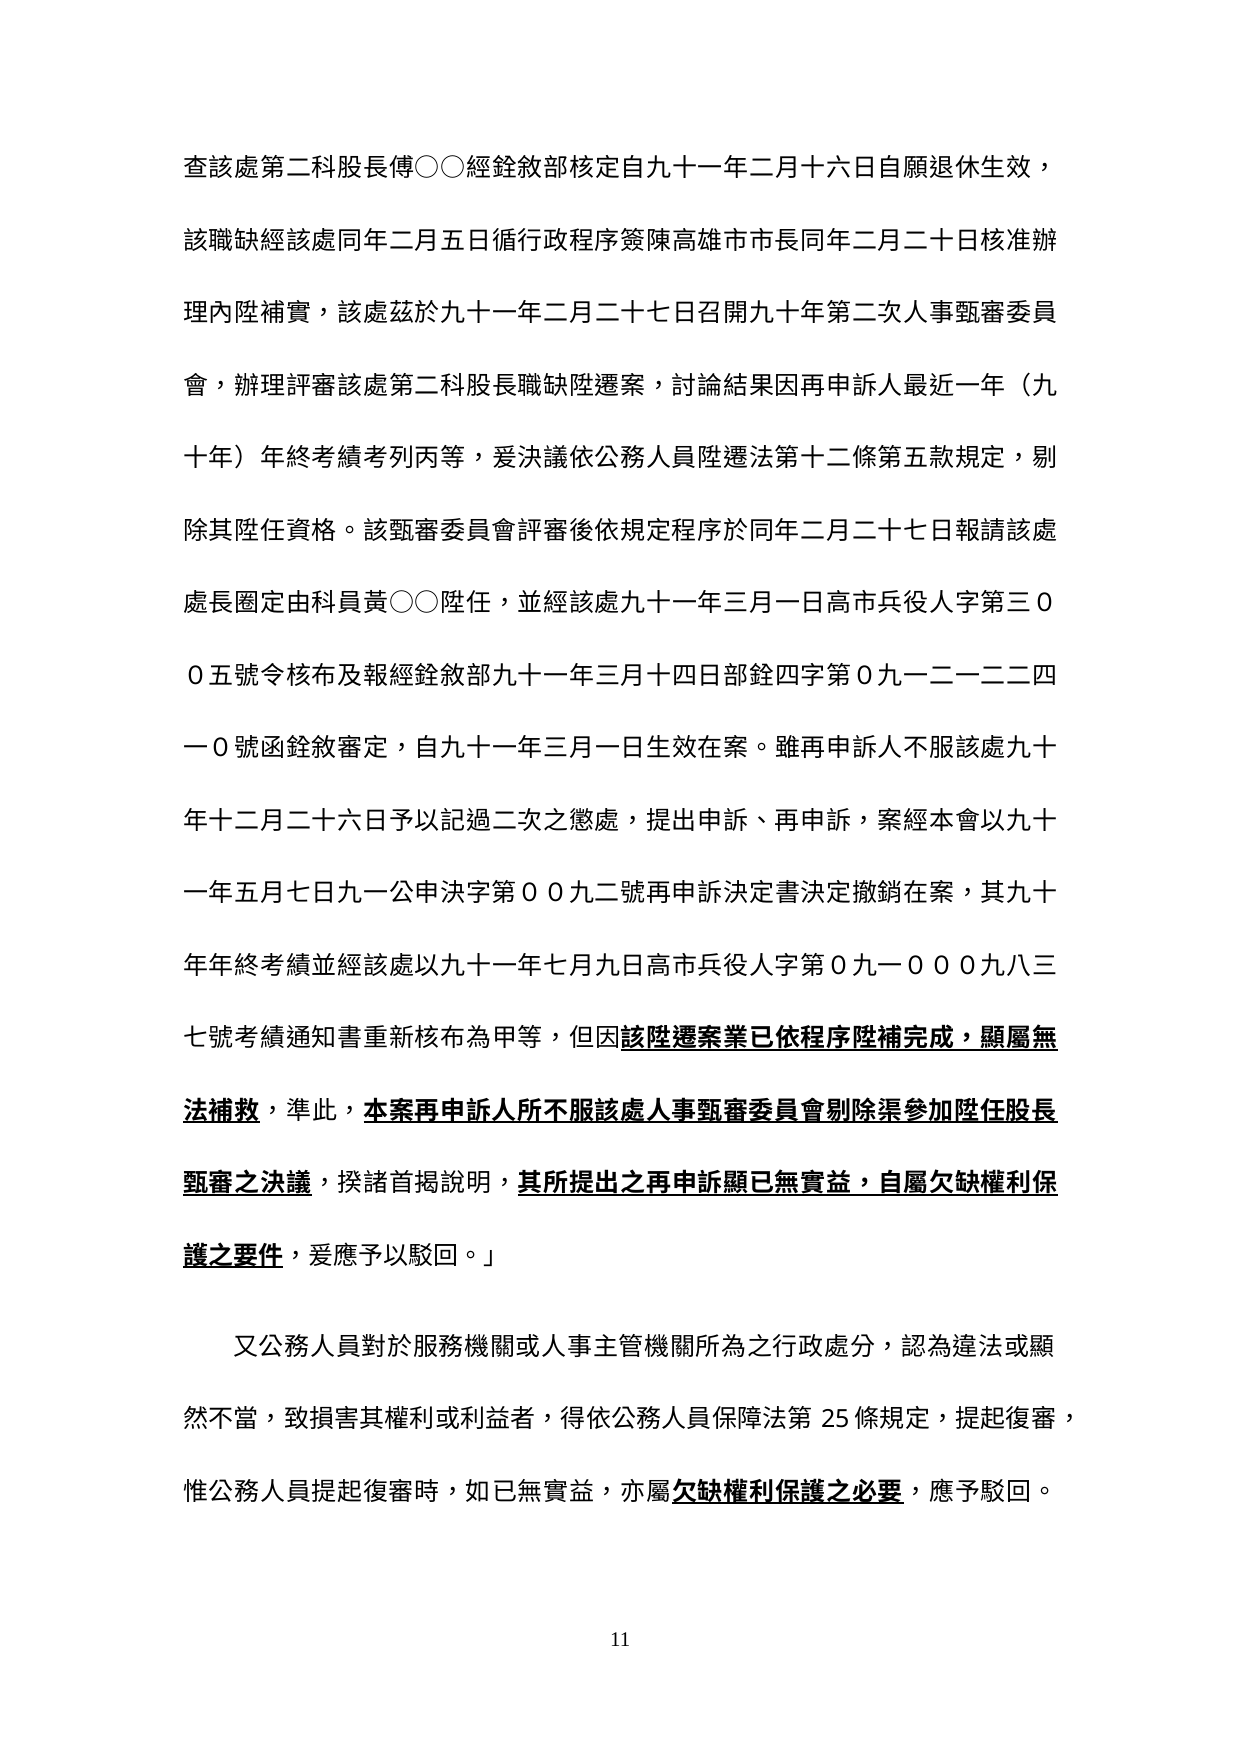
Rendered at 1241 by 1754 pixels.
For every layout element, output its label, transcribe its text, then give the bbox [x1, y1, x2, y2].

text 又公務人員對於服務機關或人事主管機關所為之行政處分，認為違法或顯然不當，致損害其權利或利益者，得依公務人員保障法第25條規定，提起復審，惟公務人員提起復審時，如已無實益，亦屬欠缺權利保護之必要，應予駁回。例如保訓會（94）公審決字第0037號決定（以下簡稱「謝隆寶II案」）謂：「本件復審人前以南市警局92年第11序列職務人員遷調資積計分名次其排序第一，請求陞任該局刑警隊小隊長職務。惟查南市警局辦理該小隊長職缺之陞補案，係經93年6月23日該局92年第16次人事甄審委員會甄審由該局92年度第11序列職務人員陞職資積計分清冊中，按積分高低順序或資格條件造列名冊，由首長依規定就前3名中圈定偵查員李威賢陞補之。茲以復審人業於93年10月21日調任南縣警局刑警隊，則復審人所執請求陞任南市警局刑警隊小隊長之標的，業因復審人調任其他警察機關，已非南市警局所屬人員，而該小隊長職缺，應由本機關人員陞遷，無法由他機關人員遞補，復審人自無陞任南市警局刑警隊小隊長之可能，揆諸前揭說明，其所提復審，顯已無實益，核屬欠缺權利保護之要件，爰應予駁回。」 [183, 1326, 1057, 1508]
text 查該處第二科股長傅○○經銓敘部核定自九十一年二月十六日自願退休生效，該職缺經該處同年二月五日循行政程序簽陳高雄市市長同年二月二十日核准辦理內陞補實，該處茲於九十一年二月二十七日召開九十年第二次人事甄審委員會，辦理評審該處第二科股長職缺陞遷案，討論結果因再申訴人最近一年（九十年）年終考績考列丙等，爰決議依公務人員陞遷法第十二條第五款規定，剔除其陞任資格。該甄審委員會評審後依規定程序於同年二月二十七日報請該處處長圈定由科員黃○○陞任，並經該處九十一年三月一日高市兵役人字第三００五號令核布及報經銓敘部九十一年三月十四日部銓四字第０九一二一二二四一０號函銓敘審定，自九十一年三月一日生效在案。雖再申訴人不服該處九十年十二月二十六日予以記過二次之懲處，提出申訴、再申訴，案經本會以九十一年五月七日九一公申決字第００九二號再申訴決定書決定撤銷在案，其九十年年終考績並經該處以九十一年七月九日高市兵役人字第０九一０００九八三七號考績通知書重新核布為甲等，但因該陞遷案業已依程序陞補完成，顯屬無法補救，準此，本案再申訴人所不服該處人事甄審委員會剔除渠參加陞任股長甄審之決議，揆諸首揭說明，其所提出之再申訴顯已無實益，自屬欠缺權利保護之要件，爰應予以駁回。」 [183, 148, 1057, 1271]
